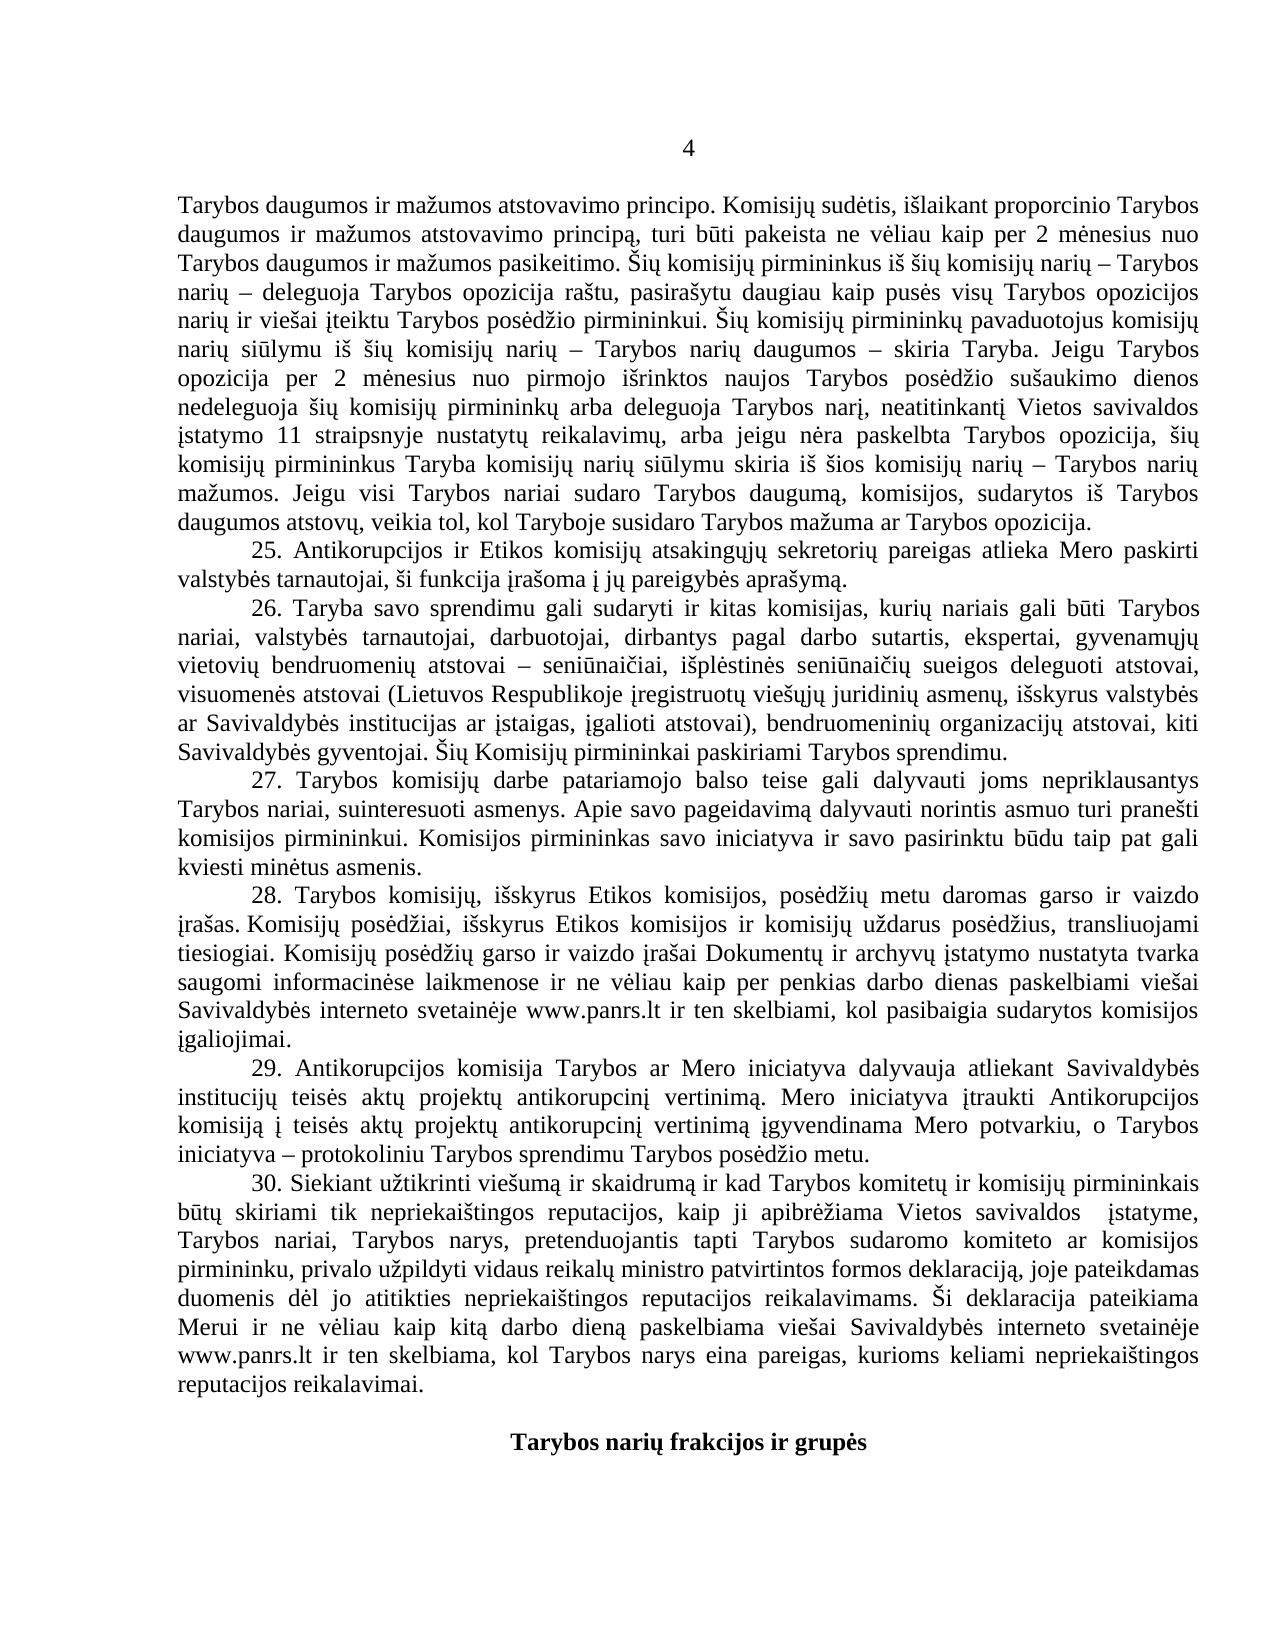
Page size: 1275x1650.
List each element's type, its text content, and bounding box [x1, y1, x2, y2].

text 28. Tarybos komisijų, išskyrus Etikos komisijos, posėdžių metu daromas garso ir vaizdo įrašas. Komisijų posėdžiai, išskyrus Etikos komisijos ir komisijų uždarus posėdžius, transliuojami tiesiogiai. Komisijų posėdžių garso ir vaizdo įrašai Dokumentų ir archyvų įstatymo nustatyta tvarka saugomi informacinėse laikmenose ir ne vėliau kaip per penkias darbo dienas paskelbiami viešai Savivaldybės interneto svetainėje www.panrs.lt ir ten skelbiami, kol pasibaigia sudarytos komisijos įgaliojimai. [177, 880, 1200, 1053]
text 27. Tarybos komisijų darbe patariamojo balso teise gali dalyvauti joms nepriklausantys Tarybos nariai, suinteresuoti asmenys. Apie savo pageidavimą dalyvauti norintis asmuo turi pranešti komisijos pirmininkui. Komisijos pirmininkas savo iniciatyva ir savo pasirinktu būdu taip pat gali kviesti minėtus asmenis. [177, 765, 1200, 880]
text 30. Siekiant užtikrinti viešumą ir skaidrumą ir kad Tarybos komitetų ir komisijų pirmininkais būtų skiriami tik nepriekaištingos reputacijos, kaip ji apibrėžiama Vietos savivaldos įstatyme, Tarybos nariai, Tarybos narys, pretenduojantis tapti Tarybos sudaromo komiteto ar komisijos pirmininku, privalo užpildyti vidaus reikalų ministro patvirtintos formos deklaraciją, joje pateikdamas duomenis dėl jo atitikties nepriekaištingos reputacijos reikalavimams. Ši deklaracija pateikiama Merui ir ne vėliau kaip kitą darbo dieną paskelbiama viešai Savivaldybės interneto svetainėje www.panrs.lt ir ten skelbiama, kol Tarybos narys eina pareigas, kurioms keliami nepriekaištingos reputacijos reikalavimai. [177, 1168, 1200, 1398]
text 25. Antikorupcijos ir Etikos komisijų atsakingųjų sekretorių pareigas atlieka Mero paskirti valstybės tarnautojai, ši funkcija įrašoma į jų pareigybės aprašymą. [177, 535, 1200, 593]
text 29. Antikorupcijos komisija Tarybos ar Mero iniciatyva dalyvauja atliekant Savivaldybės institucijų teisės aktų projektų antikorupcinį vertinimą. Mero iniciatyva įtraukti Antikorupcijos komisiją į teisės aktų projektų antikorupcinį vertinimą įgyvendinama Mero potvarkiu, o Tarybos iniciatyva – protokoliniu Tarybos sprendimu Tarybos posėdžio metu. [177, 1053, 1200, 1168]
text Tarybos daugumos ir mažumos atstovavimo principo. Komisijų sudėtis, išlaikant proporcinio Tarybos daugumos ir mažumos atstovavimo principą, turi būti pakeista ne vėliau kaip per 2 mėnesius nuo Tarybos daugumos ir mažumos pasikeitimo. Šių komisijų pirmininkus iš šių komisijų narių – Tarybos narių – deleguoja Tarybos opozicija raštu, pasirašytu daugiau kaip pusės visų Tarybos opozicijos narių ir viešai įteiktu Tarybos posėdžio pirmininkui. Šių komisijų pirmininkų pavaduotojus komisijų narių siūlymu iš šių komisijų narių – Tarybos narių daugumos – skiria Taryba. Jeigu Tarybos opozicija per 2 mėnesius nuo pirmojo išrinktos naujos Tarybos posėdžio sušaukimo dienos nedeleguoja šių komisijų pirmininkų arba deleguoja Tarybos narį, neatitinkantį Vietos savivaldos įstatymo 11 straipsnyje nustatytų reikalavimų, arba jeigu nėra paskelbta Tarybos opozicija, šių komisijų pirmininkus Taryba komisijų narių siūlymu skiria iš šios komisijų narių – Tarybos narių mažumos. Jeigu visi Tarybos nariai sudaro Tarybos daugumą, komisijos, sudarytos iš Tarybos daugumos atstovų, veikia tol, kol Taryboje susidaro Tarybos mažuma ar Tarybos opozicija. [177, 190, 1200, 535]
text 26. Taryba savo sprendimu gali sudaryti ir kitas komisijas, kurių nariais gali būti Tarybos nariai, valstybės tarnautojai, darbuotojai, dirbantys pagal darbo sutartis, ekspertai, gyvenamųjų vietovių bendruomenių atstovai – seniūnaičiai, išplėstinės seniūnaičių sueigos deleguoti atstovai, visuomenės atstovai (Lietuvos Respublikoje įregistruotų viešųjų juridinių asmenų, išskyrus valstybės ar Savivaldybės institucijas ar įstaigas, įgalioti atstovai), bendruomeninių organizacijų atstovai, kiti Savivaldybės gyventojai. Šių Komisijų pirmininkai paskiriami Tarybos sprendimu. [177, 593, 1200, 765]
text Tarybos narių frakcijos ir grupės [177, 1427, 1200, 1455]
